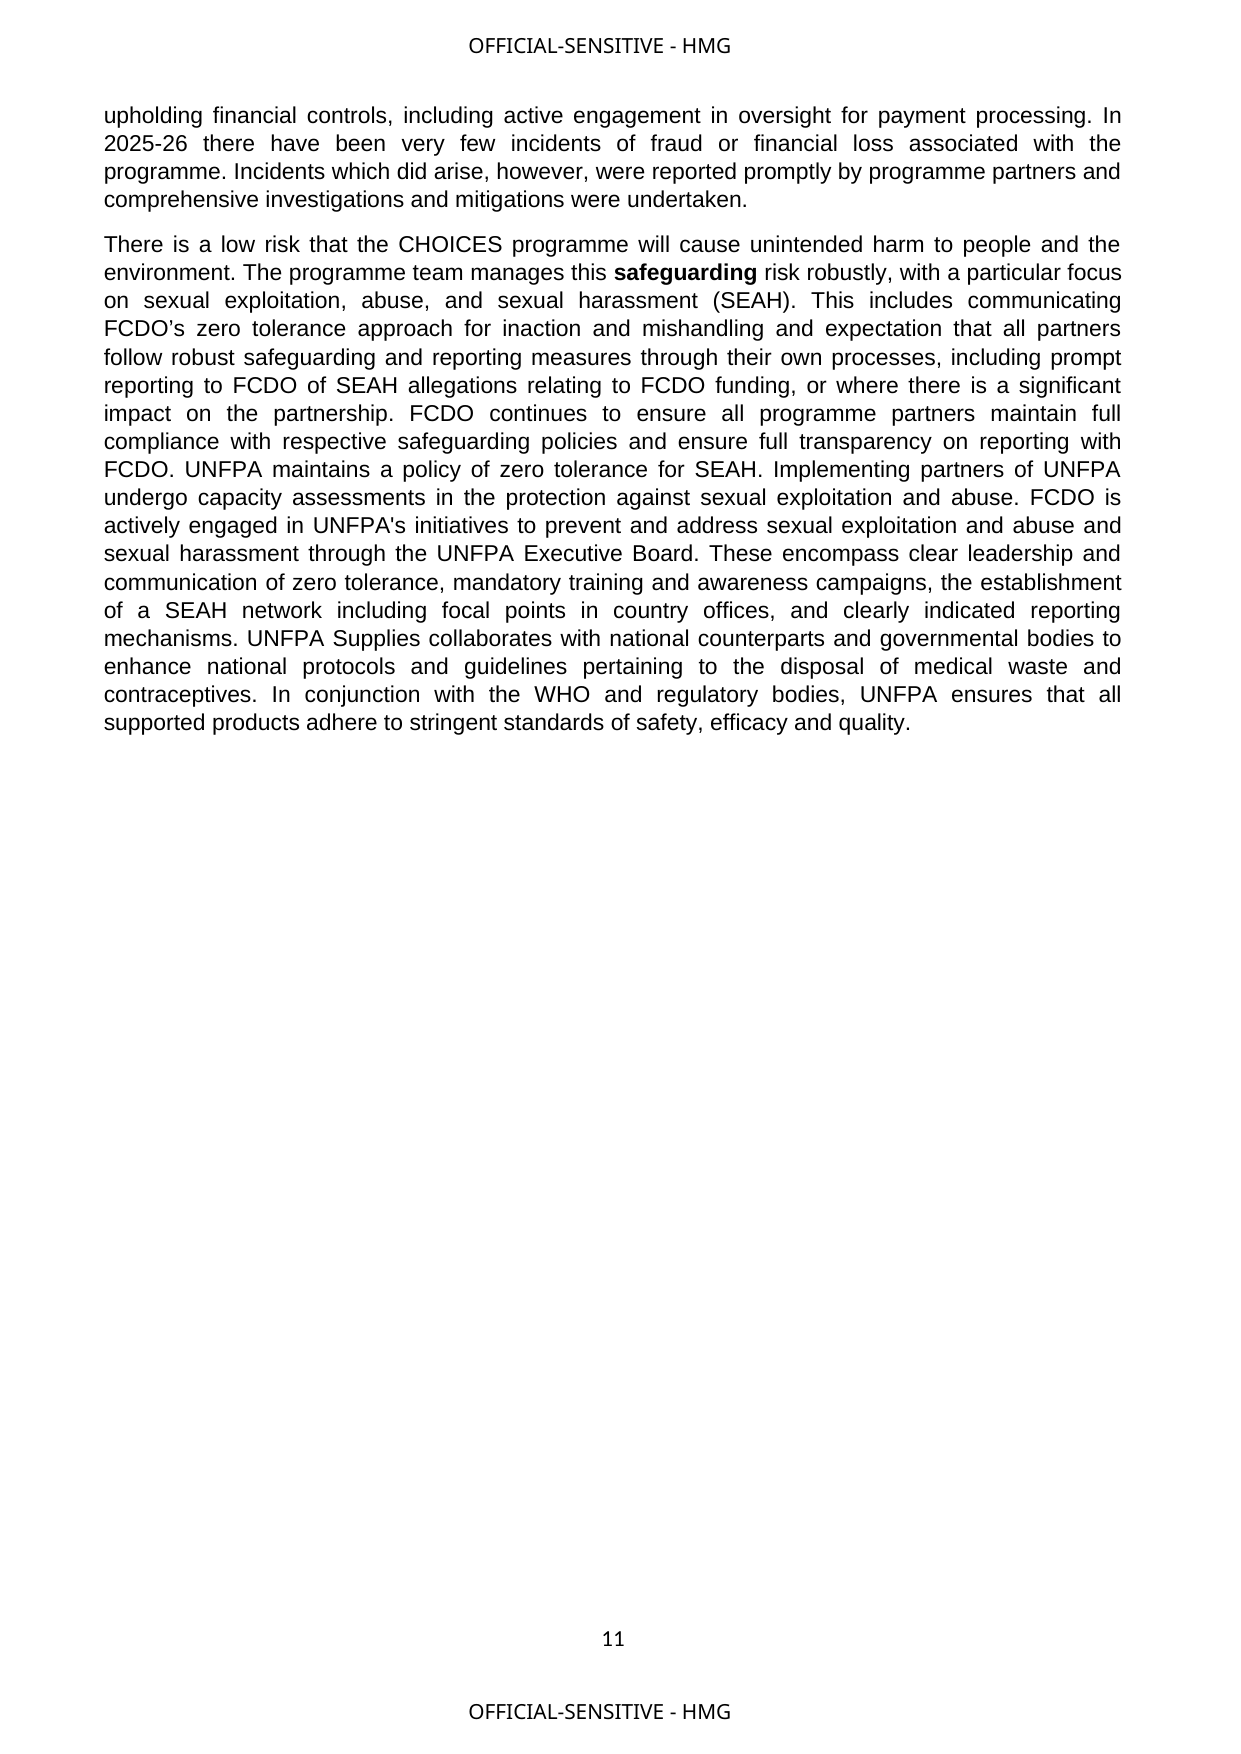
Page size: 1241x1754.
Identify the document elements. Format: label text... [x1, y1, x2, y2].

text upholding financial controls, including active engagement in oversight for payment processing. In 2025-26 there have been very few incidents of fraud or financial loss associated with the programme. Incidents which did arise, however, were reported promptly by programme partners and comprehensive investigations and mitigations were undertaken. [103, 102, 1122, 213]
text There is a low risk that the CHOICES programme will cause unintended harm to people and the environment. The programme team manages this safeguarding risk robustly, with a particular focus on sexual exploitation, abuse, and sexual harassment (SEAH). This includes communicating FCDO’s zero tolerance approach for inaction and mishandling and expectation that all partners follow robust safeguarding and reporting measures through their own processes, including prompt reporting to FCDO of SEAH allegations relating to FCDO funding, or where there is a significant impact on the partnership. FCDO continues to ensure all programme partners maintain full compliance with respective safeguarding policies and ensure full transparency on reporting with FCDO. UNFPA maintains a policy of zero tolerance for SEAH. Implementing partners of UNFPA undergo capacity assessments in the protection against sexual exploitation and abuse. FCDO is actively engaged in UNFPA's initiatives to prevent and address sexual exploitation and abuse and sexual harassment through the UNFPA Executive Board. These encompass clear leadership and communication of zero tolerance, mandatory training and awareness campaigns, the establishment of a SEAH network including focal points in country offices, and clearly indicated reporting mechanisms. UNFPA Supplies collaborates with national counterparts and governmental bodies to enhance national protocols and guidelines pertaining to the disposal of medical waste and contraceptives. In conjunction with the WHO and regulatory bodies, UNFPA ensures that all supported products adhere to stringent standards of safety, efficacy and quality. [103, 231, 1122, 736]
